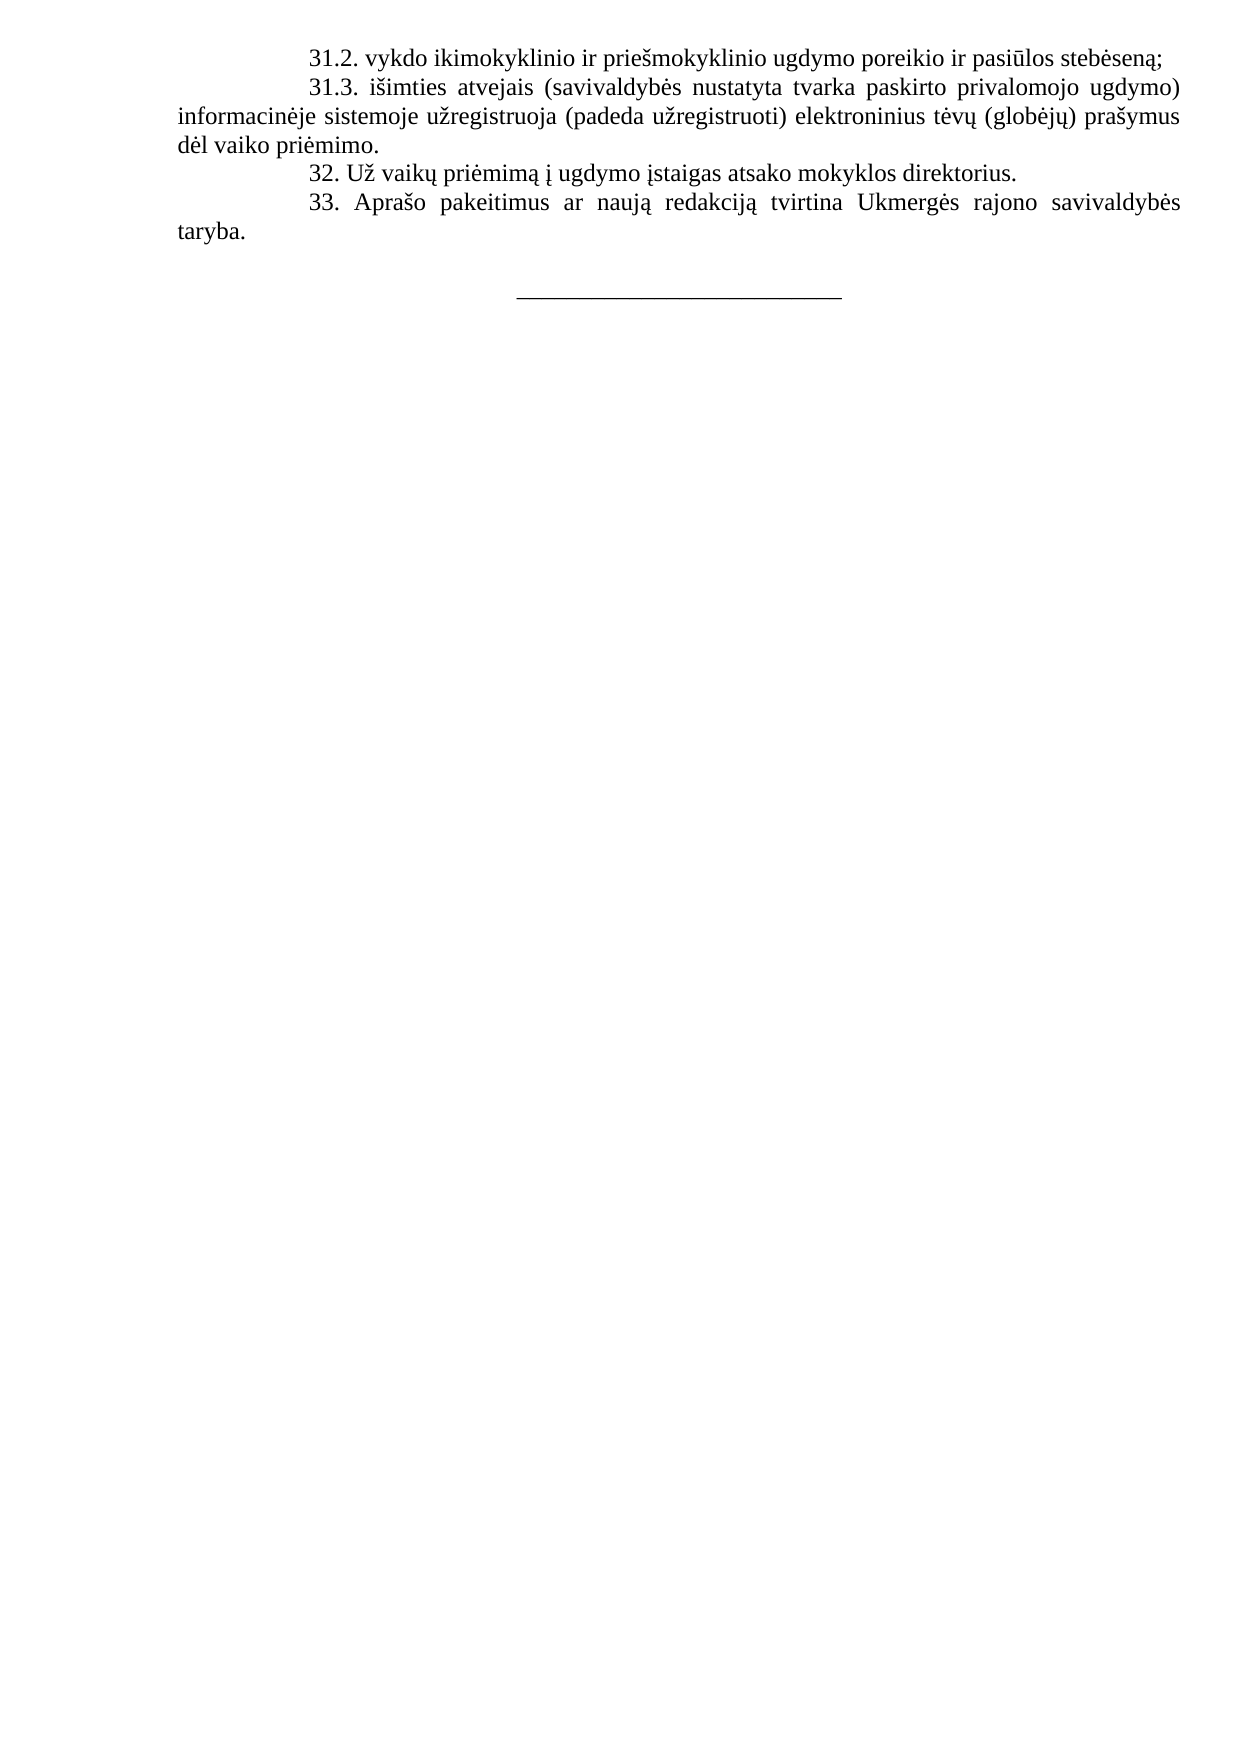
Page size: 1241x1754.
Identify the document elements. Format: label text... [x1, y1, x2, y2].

text 31.2. vykdo ikimokyklinio ir priešmokyklinio ugdymo poreikio ir pasiūlos stebėseną; [177, 43, 1181, 72]
text 32. Už vaikų priėmimą į ugdymo įstaigas atsako mokyklos direktorius. [177, 158, 1181, 187]
text 31.3. išimties atvejais (savivaldybės nustatyta tvarka paskirto privalomojo ugdymo) informacinėje sistemoje užregistruoja (padeda užregistruoti) elektroninius tėvų (globėjų) prašymus dėl vaiko priėmimo. [177, 72, 1181, 158]
text 33. Aprašo pakeitimus ar naują redakciją tvirtina Ukmergės rajono savivaldybės taryba. [177, 187, 1181, 245]
text __________________________ [177, 273, 1181, 302]
